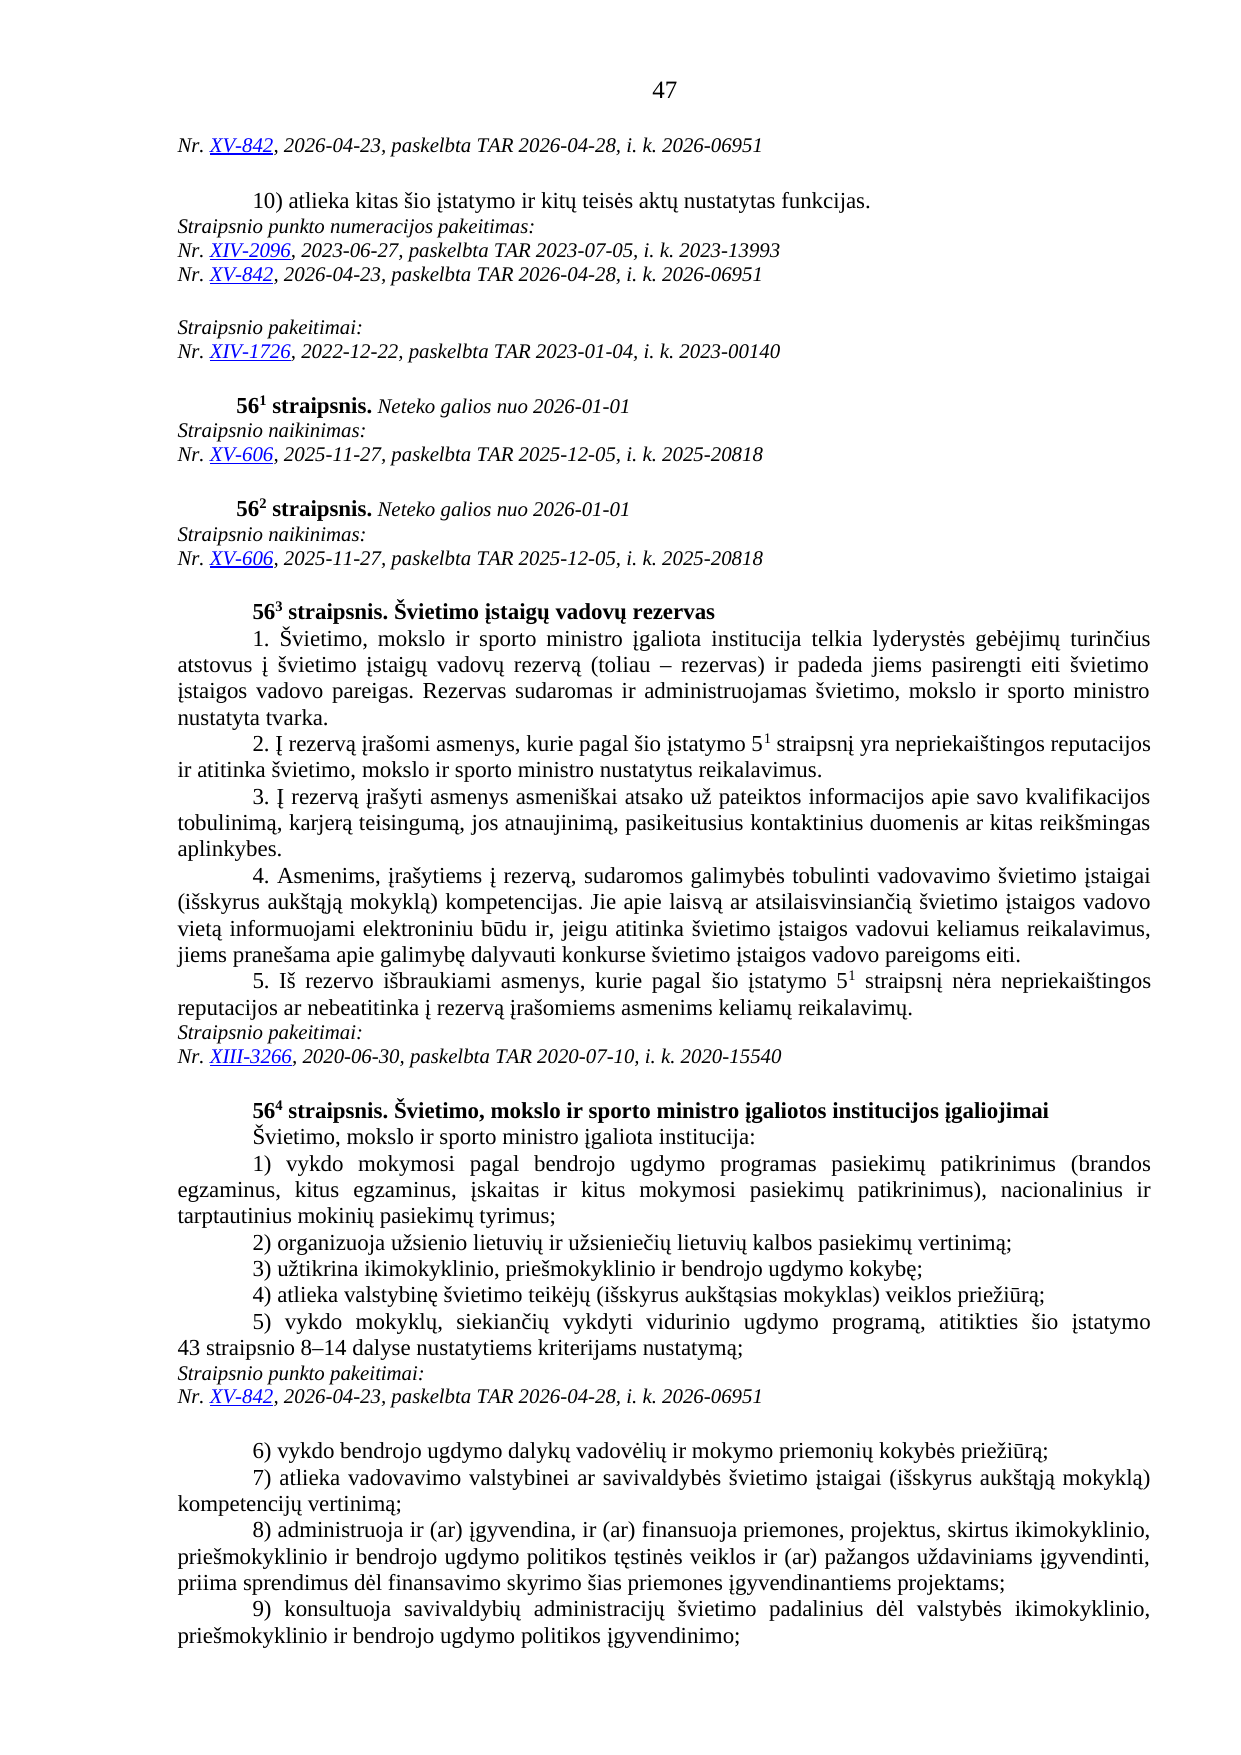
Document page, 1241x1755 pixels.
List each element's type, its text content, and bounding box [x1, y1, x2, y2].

text 561 straipsnis. Neteko galios nuo 2026-01-01 [177, 392, 1152, 418]
text Nr. XV-842, 2026-04-23, paskelbta TAR 2026-04-28, i. k. 2026-06951 [177, 132, 1152, 157]
text 8) administruoja ir (ar) įgyvendina, ir (ar) finansuoja priemones, projektus, skirtus ikimokyklinio, priešmokyklinio ir bendrojo ugdymo politikos tęstinės veiklos ir (ar) pažangos uždaviniams įgyvendinti, priima sprendimus dėl finansavimo skyrimo šias priemones įgyvendinantiems projektams; [177, 1516, 1152, 1595]
text 1. Švietimo, mokslo ir sporto ministro įgaliota institucija telkia lyderystės gebėjimų turinčius atstovus į švietimo įstaigų vadovų rezervą (toliau – rezervas) ir padeda jiems pasirengti eiti švietimo įstaigos vadovo pareigas. Rezervas sudaromas ir administruojamas švietimo, mokslo ir sporto ministro nustatyta tvarka. [177, 625, 1152, 730]
text Nr. XIV-1726, 2022-12-22, paskelbta TAR 2023-01-04, i. k. 2023-00140 [177, 339, 1152, 363]
text 4) atlieka valstybinę švietimo teikėjų (išskyrus aukštąsias mokyklas) veiklos priežiūrą; [177, 1281, 1152, 1308]
text 10) atlieka kitas šio įstatymo ir kitų teisės aktų nustatytas funkcijas. [177, 185, 1152, 214]
text 3) užtikrina ikimokyklinio, priešmokyklinio ir bendrojo ugdymo kokybę; [177, 1255, 1152, 1281]
text Straipsnio punkto pakeitimai: [177, 1360, 1152, 1384]
text 7) atlieka vadovavimo valstybinei ar savivaldybės švietimo įstaigai (išskyrus aukštąją mokyklą) kompetencijų vertinimą; [177, 1464, 1152, 1516]
text 6) vykdo bendrojo ugdymo dalykų vadovėlių ir mokymo priemonių kokybės priežiūrą; [177, 1437, 1152, 1464]
text Nr. XV-842, 2026-04-23, paskelbta TAR 2026-04-28, i. k. 2026-06951 [177, 1384, 1152, 1408]
text Nr. XV-842, 2026-04-23, paskelbta TAR 2026-04-28, i. k. 2026-06951 [177, 262, 1152, 286]
text 5) vykdo mokyklų, siekiančių vykdyti vidurinio ugdymo programą, atitikties šio įstatymo 43 straipsnio 8–14 dalyse nustatytiems kriterijams nustatymą; [177, 1308, 1152, 1360]
text Nr. XV-606, 2025-11-27, paskelbta TAR 2025-12-05, i. k. 2025-20818 [177, 442, 1152, 466]
text 2. Į rezervą įrašomi asmenys, kurie pagal šio įstatymo 51 straipsnį yra nepriekaištingos reputacijos ir atitinka švietimo, mokslo ir sporto ministro nustatytus reikalavimus. [177, 730, 1152, 783]
text Nr. XV-606, 2025-11-27, paskelbta TAR 2025-12-05, i. k. 2025-20818 [177, 546, 1152, 569]
text Nr. XIV-2096, 2023-06-27, paskelbta TAR 2023-07-05, i. k. 2023-13993 [177, 238, 1152, 262]
text Straipsnio punkto numeracijos pakeitimas: [177, 214, 1152, 238]
text Straipsnio naikinimas: [177, 418, 1152, 442]
text Švietimo, mokslo ir sporto ministro įgaliota institucija: [177, 1123, 1152, 1149]
text 3. Į rezervą įrašyti asmenys asmeniškai atsako už pateiktos informacijos apie savo kvalifikacijos tobulinimą, karjerą teisingumą, jos atnaujinimą, pasikeitusius kontaktinius duomenis ar kitas reikšmingas aplinkybes. [177, 783, 1152, 862]
text 2) organizuoja užsienio lietuvių ir užsieniečių lietuvių kalbos pasiekimų vertinimą; [177, 1229, 1152, 1255]
text 562 straipsnis. Neteko galios nuo 2026-01-01 [177, 495, 1152, 521]
text 1) vykdo mokymosi pagal bendrojo ugdymo programas pasiekimų patikrinimus (brandos egzaminus, kitus egzaminus, įskaitas ir kitus mokymosi pasiekimų patikrinimus), nacionalinius ir tarptautinius mokinių pasiekimų tyrimus; [177, 1149, 1152, 1229]
text 564 straipsnis. Švietimo, mokslo ir sporto ministro įgaliotos institucijos įgaliojimai [177, 1097, 1152, 1123]
text Straipsnio pakeitimai: [177, 1020, 1152, 1044]
text 9) konsultuoja savivaldybių administracijų švietimo padalinius dėl valstybės ikimokyklinio, priešmokyklinio ir bendrojo ugdymo politikos įgyvendinimo; [177, 1595, 1152, 1648]
text 5. Iš rezervo išbraukiami asmenys, kurie pagal šio įstatymo 51 straipsnį nėra nepriekaištingos reputacijos ar nebeatitinka į rezervą įrašomiems asmenims keliamų reikalavimų. [177, 967, 1152, 1020]
text Nr. XIII-3266, 2020-06-30, paskelbta TAR 2020-07-10, i. k. 2020-15540 [177, 1044, 1152, 1068]
text 563 straipsnis. Švietimo įstaigų vadovų rezervas [177, 598, 1152, 625]
text Straipsnio naikinimas: [177, 521, 1152, 546]
text Straipsnio pakeitimai: [177, 315, 1152, 339]
text 4. Asmenims, įrašytiems į rezervą, sudaromos galimybės tobulinti vadovavimo švietimo įstaigai (išskyrus aukštąją mokyklą) kompetencijas. Jie apie laisvą ar atsilaisvinsiančią švietimo įstaigos vadovo vietą informuojami elektroniniu būdu ir, jeigu atitinka švietimo įstaigos vadovui keliamus reikalavimus, jiems pranešama apie galimybę dalyvauti konkurse švietimo įstaigos vadovo pareigoms eiti. [177, 862, 1152, 967]
